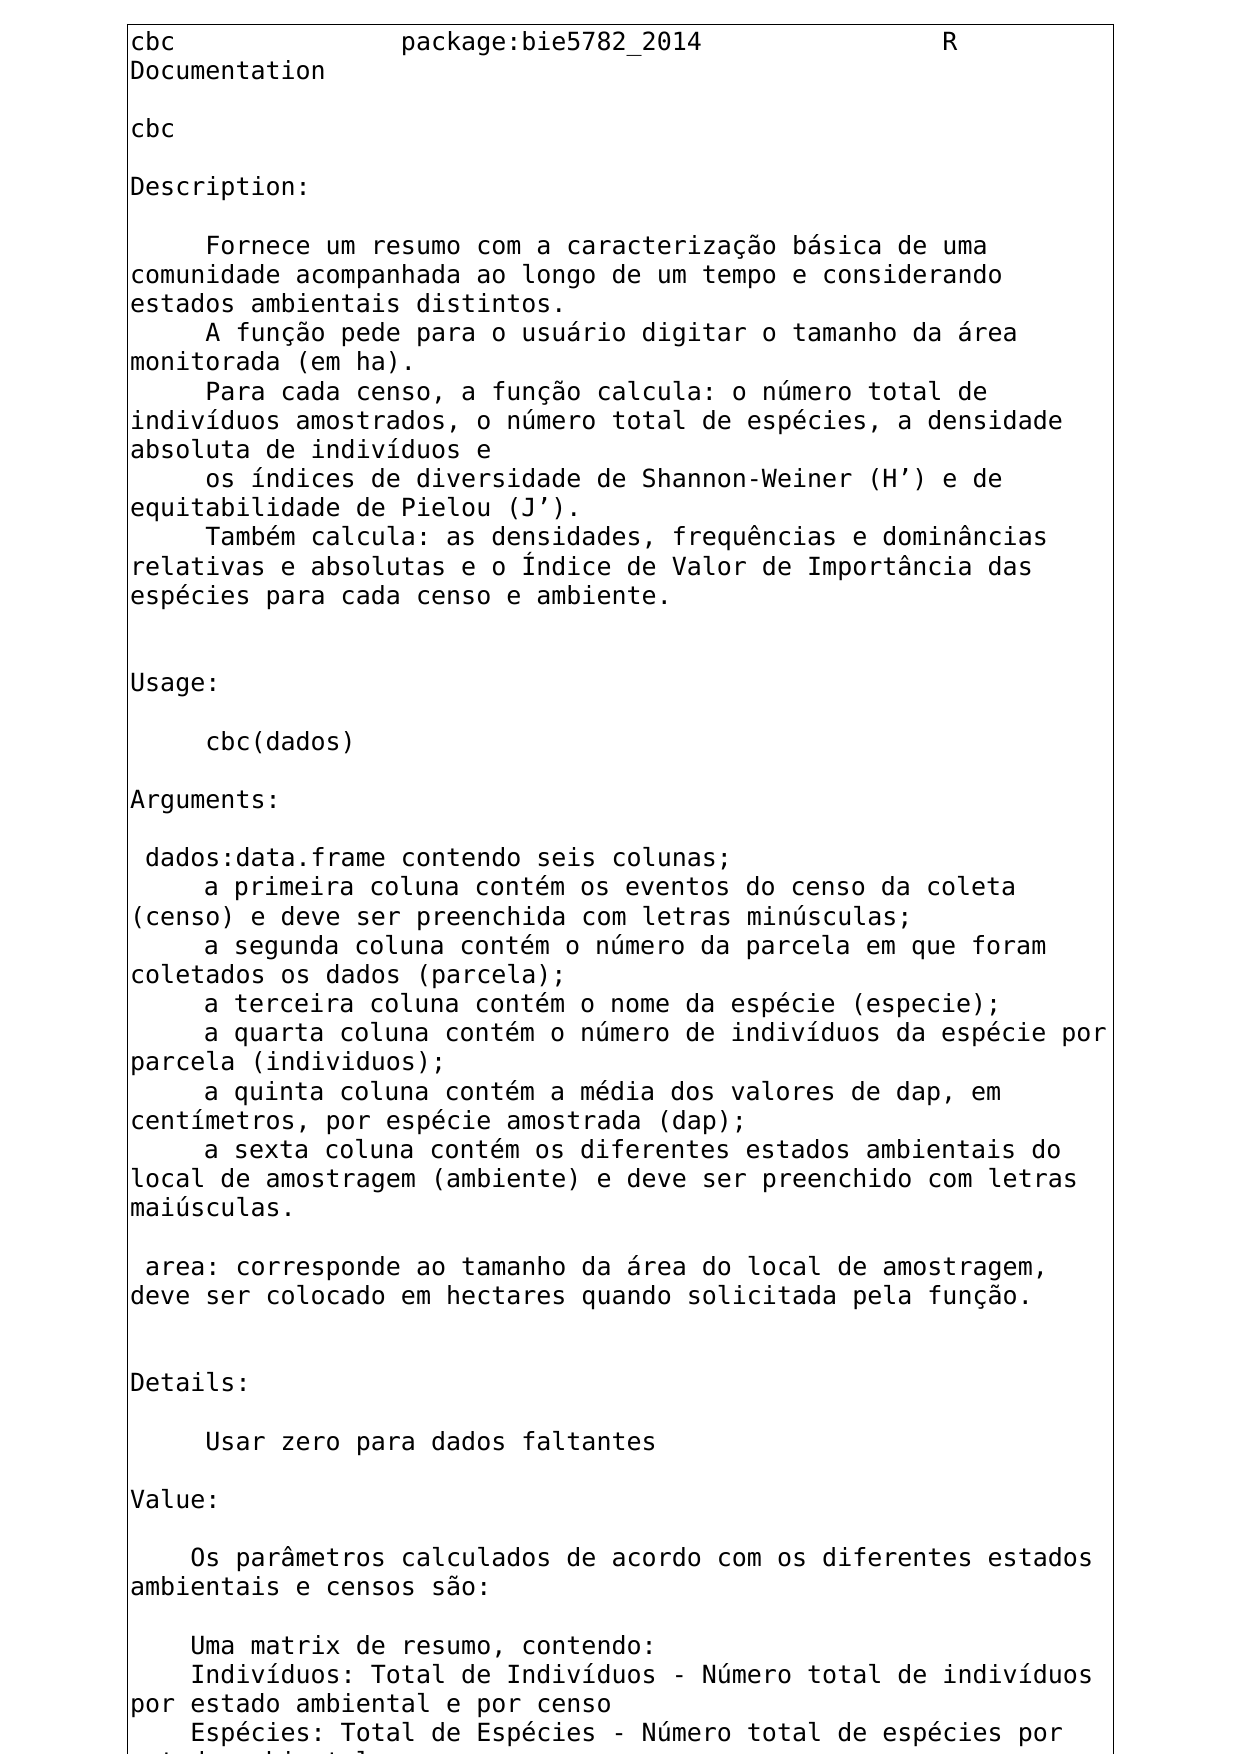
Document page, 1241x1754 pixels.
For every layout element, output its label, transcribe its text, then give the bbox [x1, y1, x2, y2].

table_header cbc package:bie5782_2014 R Documentation cbc Description: Fornece um resumo com a caracterização básica de uma comunidade acompanhada ao longo de um tempo e considerando estados ambientais distintos. A função pede para o usuário digitar o tamanho da área monitorada (em ha). Para cada censo, a função calcula: o número total de indivíduos amostrados, o número total de espécies, a densidade absoluta de indivíduos e os índices de diversidade de Shannon-Weiner (H’) e de equitabilidade de Pielou (J’). Também calcula: as densidades, frequências e dominâncias relativas e absolutas e o Índice de Valor de Importância das espécies para cada censo e ambiente. Usage: cbc(dados) Arguments: dados:data.frame contendo seis colunas; a primeira coluna contém os eventos do censo da coleta (censo) e deve ser preenchida com letras minúsculas; a segunda coluna contém o número da parcela em que foram coletados os dados (parcela); a terceira coluna contém o nome da espécie (especie); a quarta coluna contém o número de indivíduos da espécie por parcela (individuos); a quinta coluna contém a média dos valores de dap, em centímetros, por espécie amostrada (dap); a sexta coluna contém os diferentes estados ambientais do local de amostragem (ambiente) e deve ser preenchido com letras maiúsculas. area: corresponde ao tamanho da área do local de amostragem, deve ser colocado em hectares quando solicitada pela função. Details: Usar zero para dados faltantes Value: Os parâmetros calculados de acordo com os diferentes estados ambientais e censos são: Uma matrix de resumo, contendo: Indivíduos: Total de Indivíduos - Número total de indivíduos por estado ambiental e por censo Espécies: Total de Espécies - Número total de espécies por estado ambiental e por censo Dens_Ind: Densidade de Indivíduos - Número total de indivíduos por unidade de área amostrada Shannon: índice de diversidade de Shannon-Weiner (H’) Pielou: índice de equitabilidade de Pielou (J’) Um data.frame detalhado por ambiente e censo com informações por espécie, contendo: AMB: o ambiente em que a espécie foi encontrada CENSO: em que a espécie foi amostrada N.IND.:total de indivíduos DA: Densidade Absoluta - Número de indivíduos por espécie por unidade de área amostrada DR: Densidade Relativa - Porcentagem da espécie em relação ao total de indivíduos amostrados FA: Frequência Absoluta - Porcentagem de parcelas (unidades amostrais) onde foi amostrada a espécie FR: Frequência Relativa - Porcentagem de ocorrência de uma espécie com relação ao total de ocorrências DA: Dominância Absoluta - Área basal total (em m2) que uma espécie ocupa na área amostrada DR: Dominância Relativa - Porcentagem da área basal total ocupada por indivíduos de uma espécie IVI: Índice de valor de Importância - Expressa numericamente a importância de uma espécie para a comunidade amostrada Warning: A nomeação das colunas para a tabela de entrada dos dados deve respeitar a grafia citada e o nome do arquivo deve ser "dados" As categorias de ambiente e de censo devem ser preenchidas com letras na tabela de entrada dos dados, sendo o ambiente preenchido com letras maiúsculas e o censo com letras minúsculas. Deve-se usar “.” como separador de decimais na coluna “dap”. Author(s): Azevedo, N.H.(helena.nathalia@gmail.com) References: FELFILI, J.M. et al. Fitossociologia no Brasil: métodos e estudos de caso. Viçosa: Editora UFV, 2011. DURIGAN, G. 2003. Métodos em análise de vegetação arbórea. In: Cullen, L. Rudran, R. Valladares-Paudua, C. (orgs.). Métodos de Estudo em Biologia da Conservação e Manejo da Vida Silvestre. IPÊ/ Fundação Boticário/UFPR. Curitiba. SCOLFORO, J. R.; CARVALHO, L. M. T.(Ed.). Inventário Florestal de Minas Gerais: Floresta Estacional Decidual - Florística, Estrutura, Similaridade, Distribuição Diamétrica e de Altura, Volumetria, Tendências de Crescimento e Manejo Florestal. Lavras: UFLA, 2008. cap. 6, p.118-133. Examples: censos<-c("a","b","c") #Considerando apenas 3 censos numero.parc<-c(1:5) nomes.sp=c("sp1","sp2","sp3","sp4","sp5","sp6","sp7","sp8","sp9","sp10") numero.ind<-c(1:15) est.amb<-c("A","B") require(utils) #chama pacote com a funcao expand.grid que garante que nos meus dados não haverá inconsistencia na combinação parcelaXcensoXambiente por espécie dados<-expand.grid(numero.parc,nomes.sp,est.amb,censos) #agrupa parcela, especie e censo sem inconsistencias, evitano por exemplo que uma parcela apareca +de uma vez num censo colnames(dados)<-c("parcela","especie","ambiente","censo") #nomeia as colunas dados$individuos<-round(runif(length(dados[,1]),0,8)) #cria df dados$dap<-runif(length(dados[,1]),1,15) #criando coluna do dap para o numero de linhas que a combinação na criacao do df permitiu cbc(dados) [128, 25, 1113, 1754]
